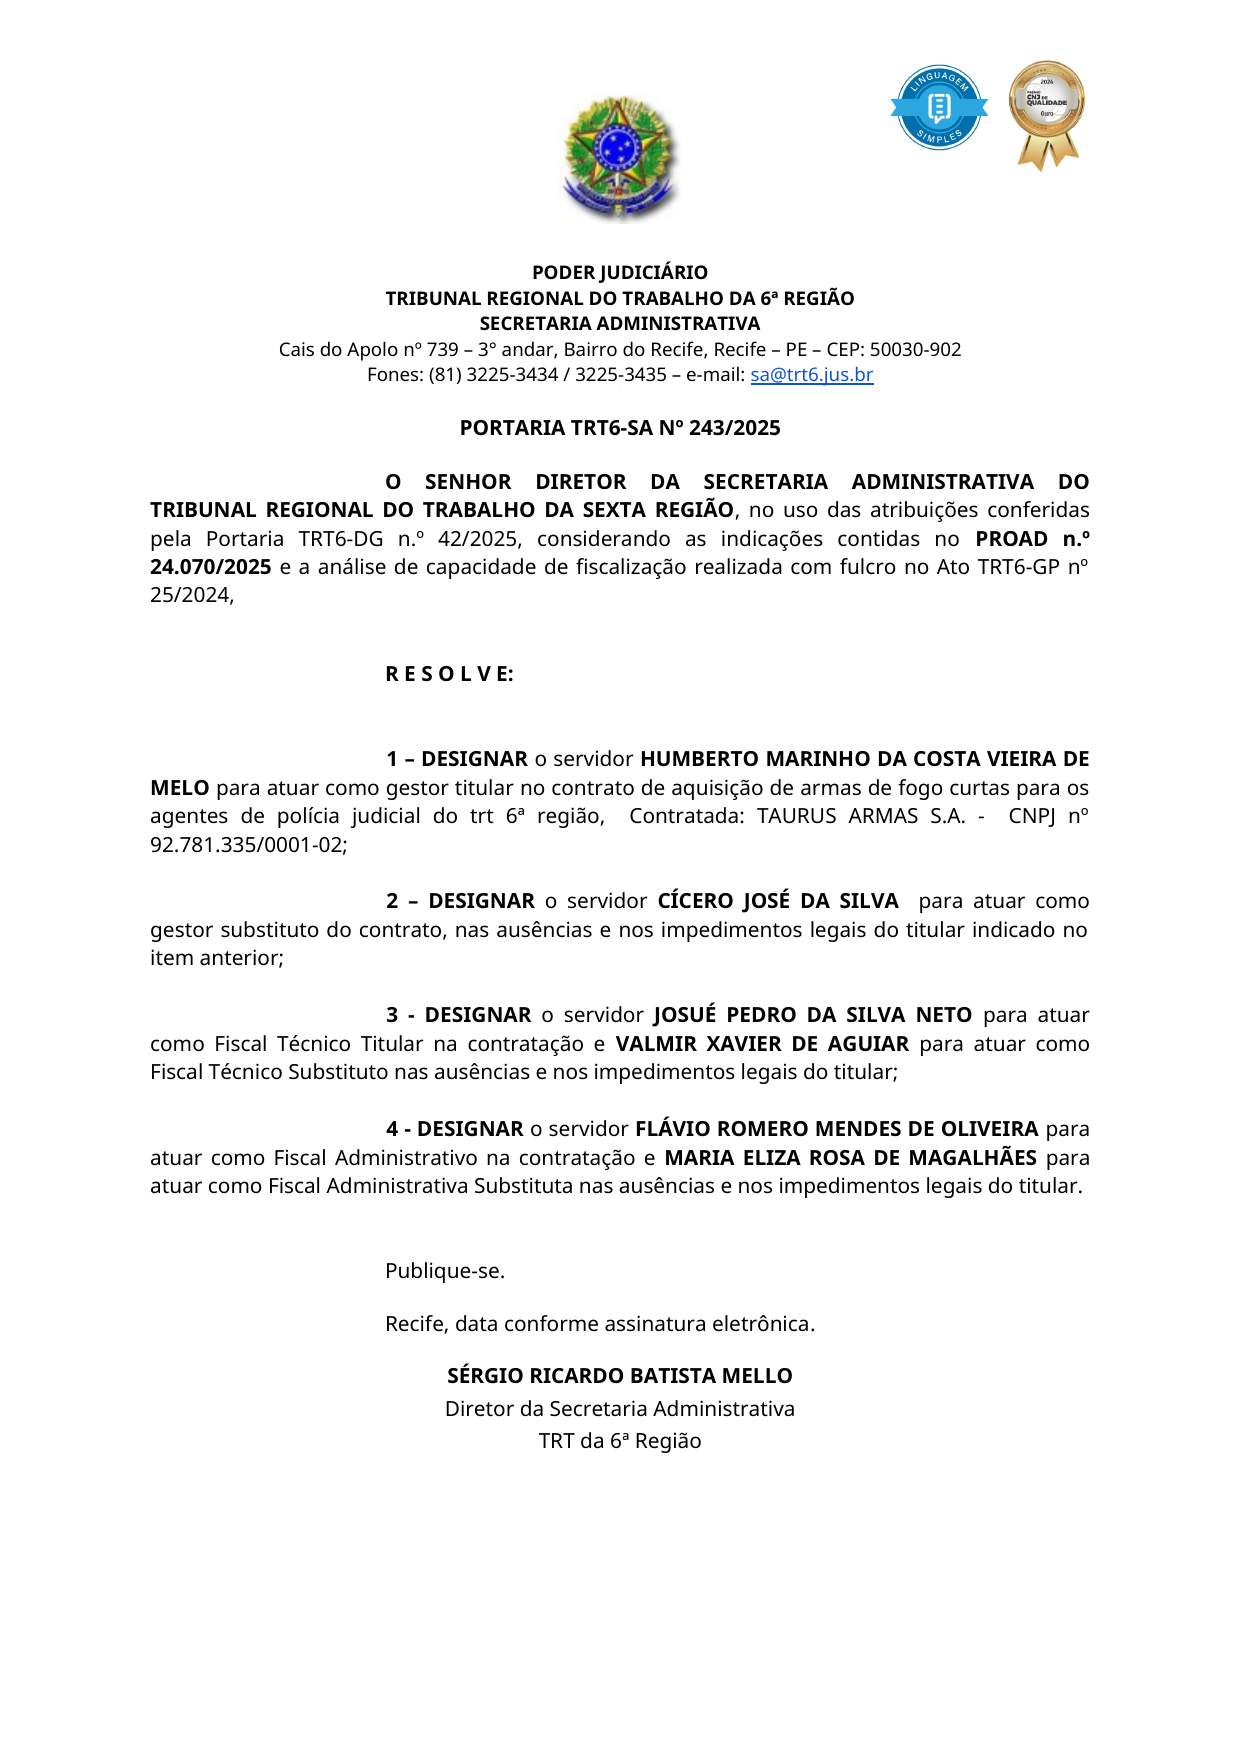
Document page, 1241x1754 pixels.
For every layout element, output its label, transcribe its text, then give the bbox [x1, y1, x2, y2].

text 1 – DESIGNAR o servidor HUMBERTO MARINHO DA COSTA VIEIRA DE MELO para atuar como gestor titular no contrato de aquisição de armas de fogo curtas para os agentes de polícia judicial do trt 6ª região, Contratada: TAURUS ARMAS S.A. - CNPJ nº 92.781.335/0001-02; [150, 744, 1090, 858]
text TRT da 6ª Região [150, 1427, 1090, 1455]
text PORTARIA TRT6-SA Nº 243/2025 [150, 413, 1090, 442]
text 4 - DESIGNAR o servidor FLÁVIO ROMERO MENDES DE OLIVEIRA para atuar como Fiscal Administrativo na contratação e MARIA ELIZA ROSA DE MAGALHÃES para atuar como Fiscal Administrativa Substituta nas ausências e nos impedimentos legais do titular. [150, 1114, 1090, 1199]
picture [559, 95, 682, 224]
text 3 - DESIGNAR o servidor JOSUÉ PEDRO DA SILVA NETO para atuar como Fiscal Técnico Titular na contratação e VALMIR XAVIER DE AGUIAR para atuar como Fiscal Técnico Substituto nas ausências e nos impedimentos legais do titular; [150, 1000, 1090, 1086]
picture [878, 51, 1104, 177]
text 2 – DESIGNAR o servidor CÍCERO JOSÉ DA SILVA para atuar como gestor substituto do contrato, nas ausências e nos impedimentos legais do titular indicado no item anterior; [150, 887, 1090, 972]
text O SENHOR DIRETOR DA SECRETARIA ADMINISTRATIVA DO TRIBUNAL REGIONAL DO TRABALHO DA SEXTA REGIÃO, no uso das atribuições conferidas pela Portaria TRT6-DG n.º 42/2025, considerando as indicações contidas no PROAD n.º 24.070/2025 e a análise de capacidade de fiscalização realizada com fulcro no Ato TRT6-GP nº 25/2024, [150, 467, 1090, 609]
text Recife, data conforme assinatura eletrônica. [150, 1309, 1090, 1337]
text SÉRGIO RICARDO BATISTA MELLO [150, 1361, 1090, 1390]
text Publique-se. [150, 1256, 1090, 1285]
text R E S O L V E: [150, 659, 1090, 688]
text Diretor da Secretaria Administrativa [150, 1394, 1090, 1422]
